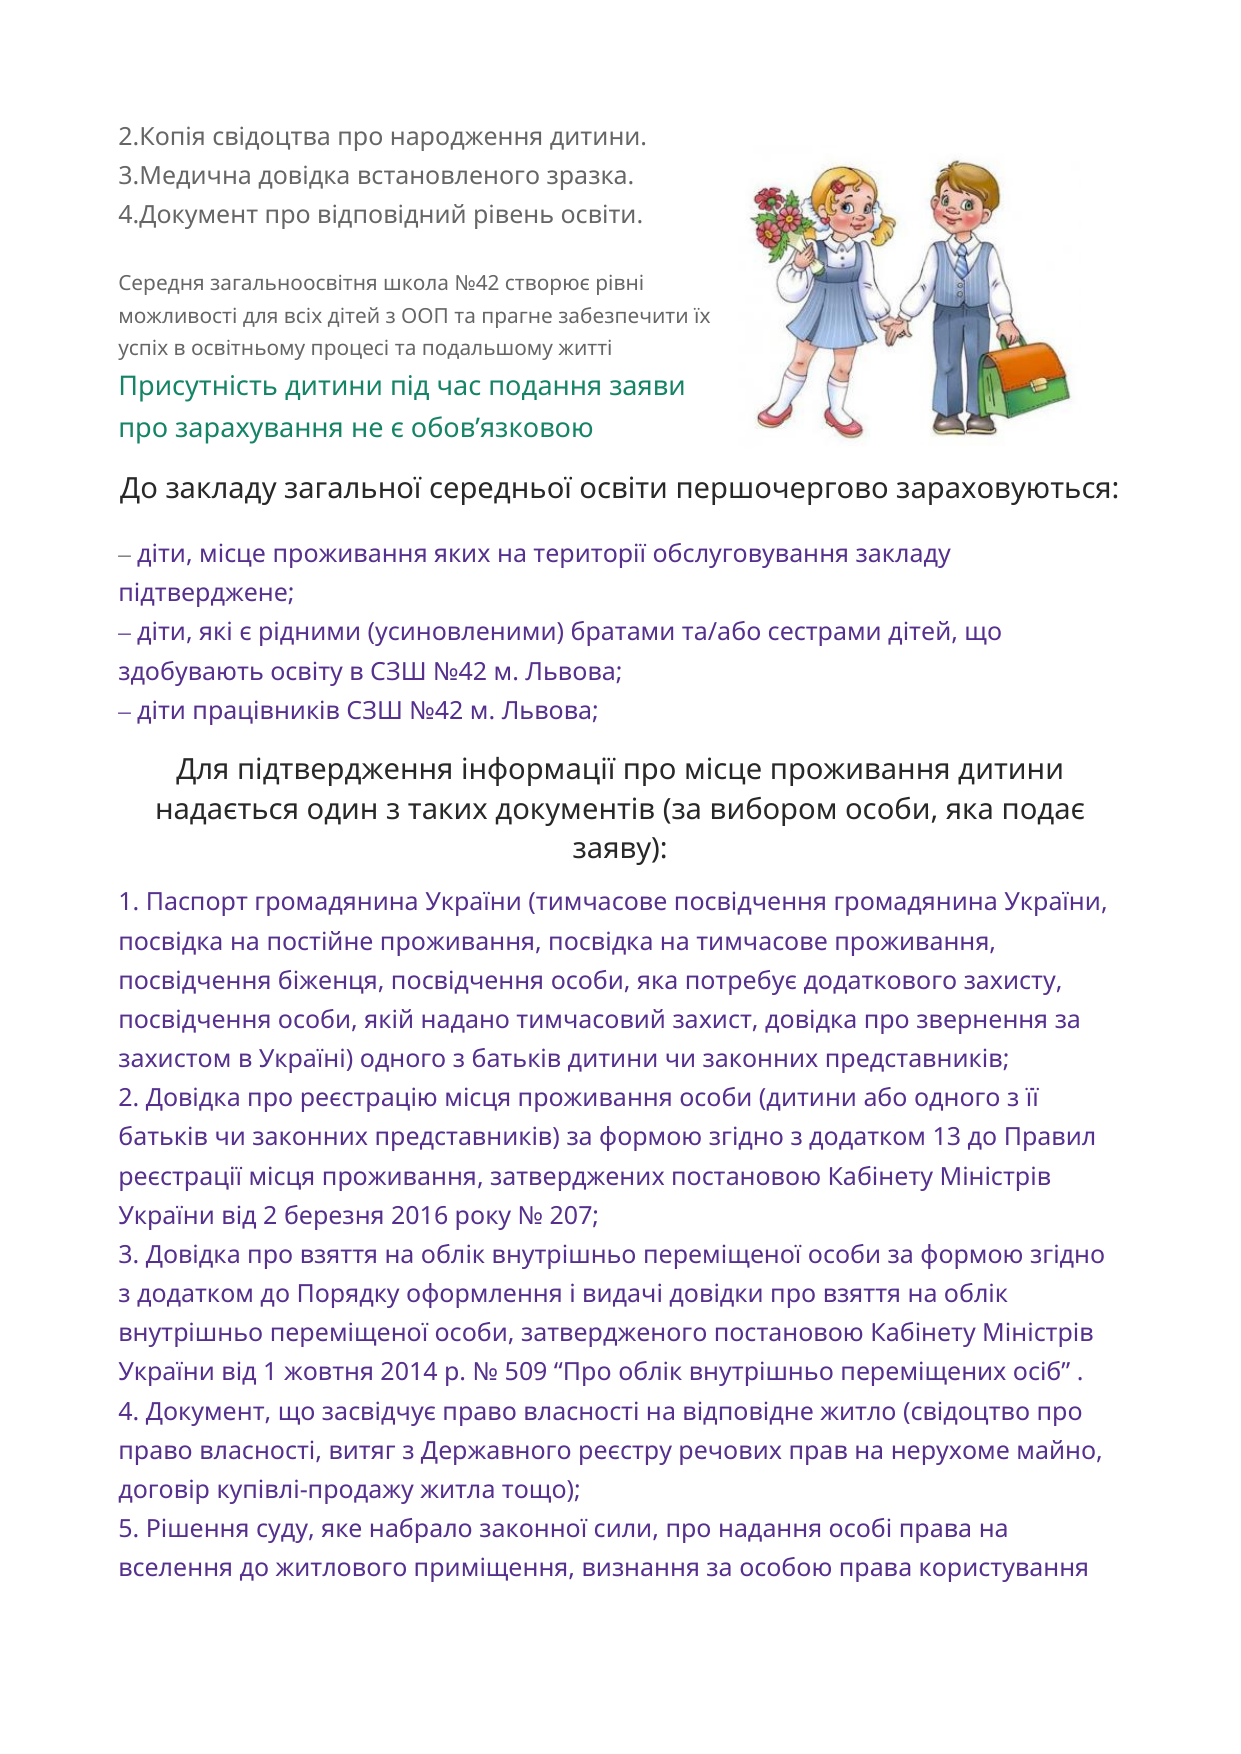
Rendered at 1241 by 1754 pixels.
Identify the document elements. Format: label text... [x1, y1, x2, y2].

text 4. Документ, що засвідчує право власності на відповідне житло (свідоцтво про право власності, витяг з Державного реєстру речових прав на нерухоме майно, договір купівлі-продажу житла тощо); [118, 1393, 1122, 1506]
list Медична довідка встановленого зразка. [118, 157, 737, 191]
list [1082, 366, 1122, 445]
list Документ про відповідний рівень освіти. [118, 196, 737, 231]
list [1082, 268, 1122, 362]
text 1. Паспорт громадянина України (тимчасове посвідчення громадянина України, посвідка на постійне проживання, посвідка на тимчасове проживання, посвідчення біженця, посвідчення особи, яка потребує додаткового захисту, посвідчення особи, якій надано тимчасовий захист, довідка про звернення за захистом в Україні) одного з батьків дитини чи законних представників; [118, 884, 1122, 1075]
text – діти, місце проживання яких на території обслуговування закладу підтверджене; [118, 536, 1122, 609]
list [1082, 196, 1122, 231]
text 3. Довідка про взяття на облік внутрішньо переміщеної особи за формою згідно з додатком до Порядку оформлення і видачі довідки про взяття на облік внутрішньо переміщеної особи, затвердженого постановою Кабінету Міністрів України від 1 жовтня 2014 р. № 509 “Про облік внутрішньо переміщених осіб” . [118, 1236, 1122, 1388]
list [1082, 157, 1122, 191]
subtitle До закладу загальної середньої освіти першочергово зараховуються: [118, 467, 1122, 507]
subtitle Для підтвердження інформації про місце проживання дитини надається один з таких документів (за вибором особи, яка подає заяву): [118, 748, 1122, 867]
text 2. Довідка про реєстрацію місця проживання особи (дитини або одного з її батьків чи законних представників) за формою згідно з додатком 13 до Правил реєстрації місця проживання, затверджених постановою Кабінету Міністрів України від 2 березня 2016 року № 207; [118, 1080, 1122, 1231]
text – діти, які є рідними (усиновленими) братами та/або сестрами дітей, що здобувають освіту в СЗШ №42 м. Львова; [118, 614, 1122, 687]
list Середня загальноосвітня школа №42 створює рівні можливості для всіх дітей з ООП та прагне забезпечити їх успіх в освітньому процесі та подальшому житті [118, 268, 737, 362]
list Копія свідоцтва про народження дитини. [118, 118, 1122, 152]
text – діти працівників СЗШ №42 м. Львова; [118, 692, 1122, 726]
list Присутність дитини під час подання заяви про зарахування не є обов’язковою [118, 366, 737, 445]
text 5. Рішення суду, яке набрало законної сили, про надання особі права на вселення до житлового приміщення, визнання за особою права користування [118, 1511, 1122, 1584]
picture [737, 145, 1082, 449]
